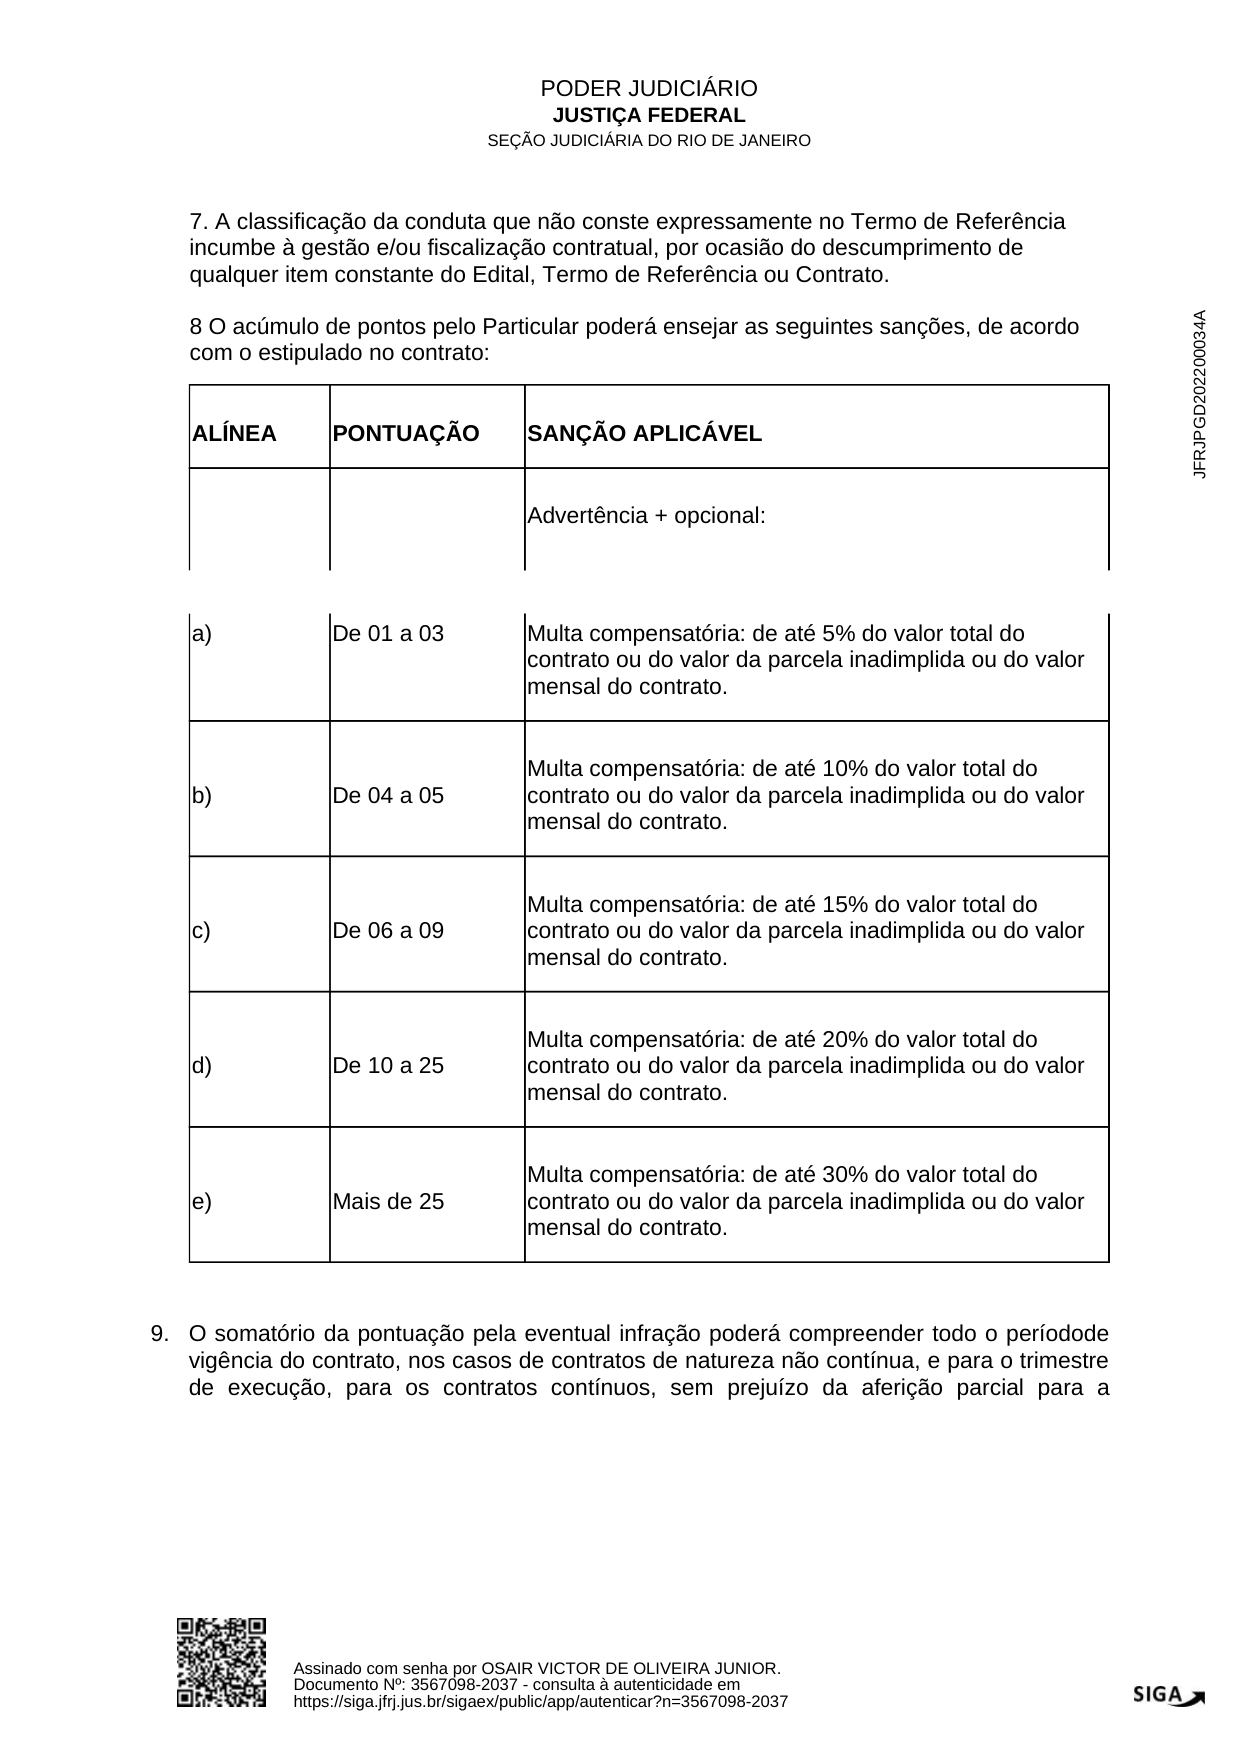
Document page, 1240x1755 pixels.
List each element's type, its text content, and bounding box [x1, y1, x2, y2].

list O somatório da pontuação pela eventual infração poderá compreender todo o períodode vigência do contrato, nos casos de contratos de natureza não contínua, e para o trimestre de execução, para os contratos contínuos, sem prejuízo da aferição parcial para a [150, 1320, 1111, 1400]
